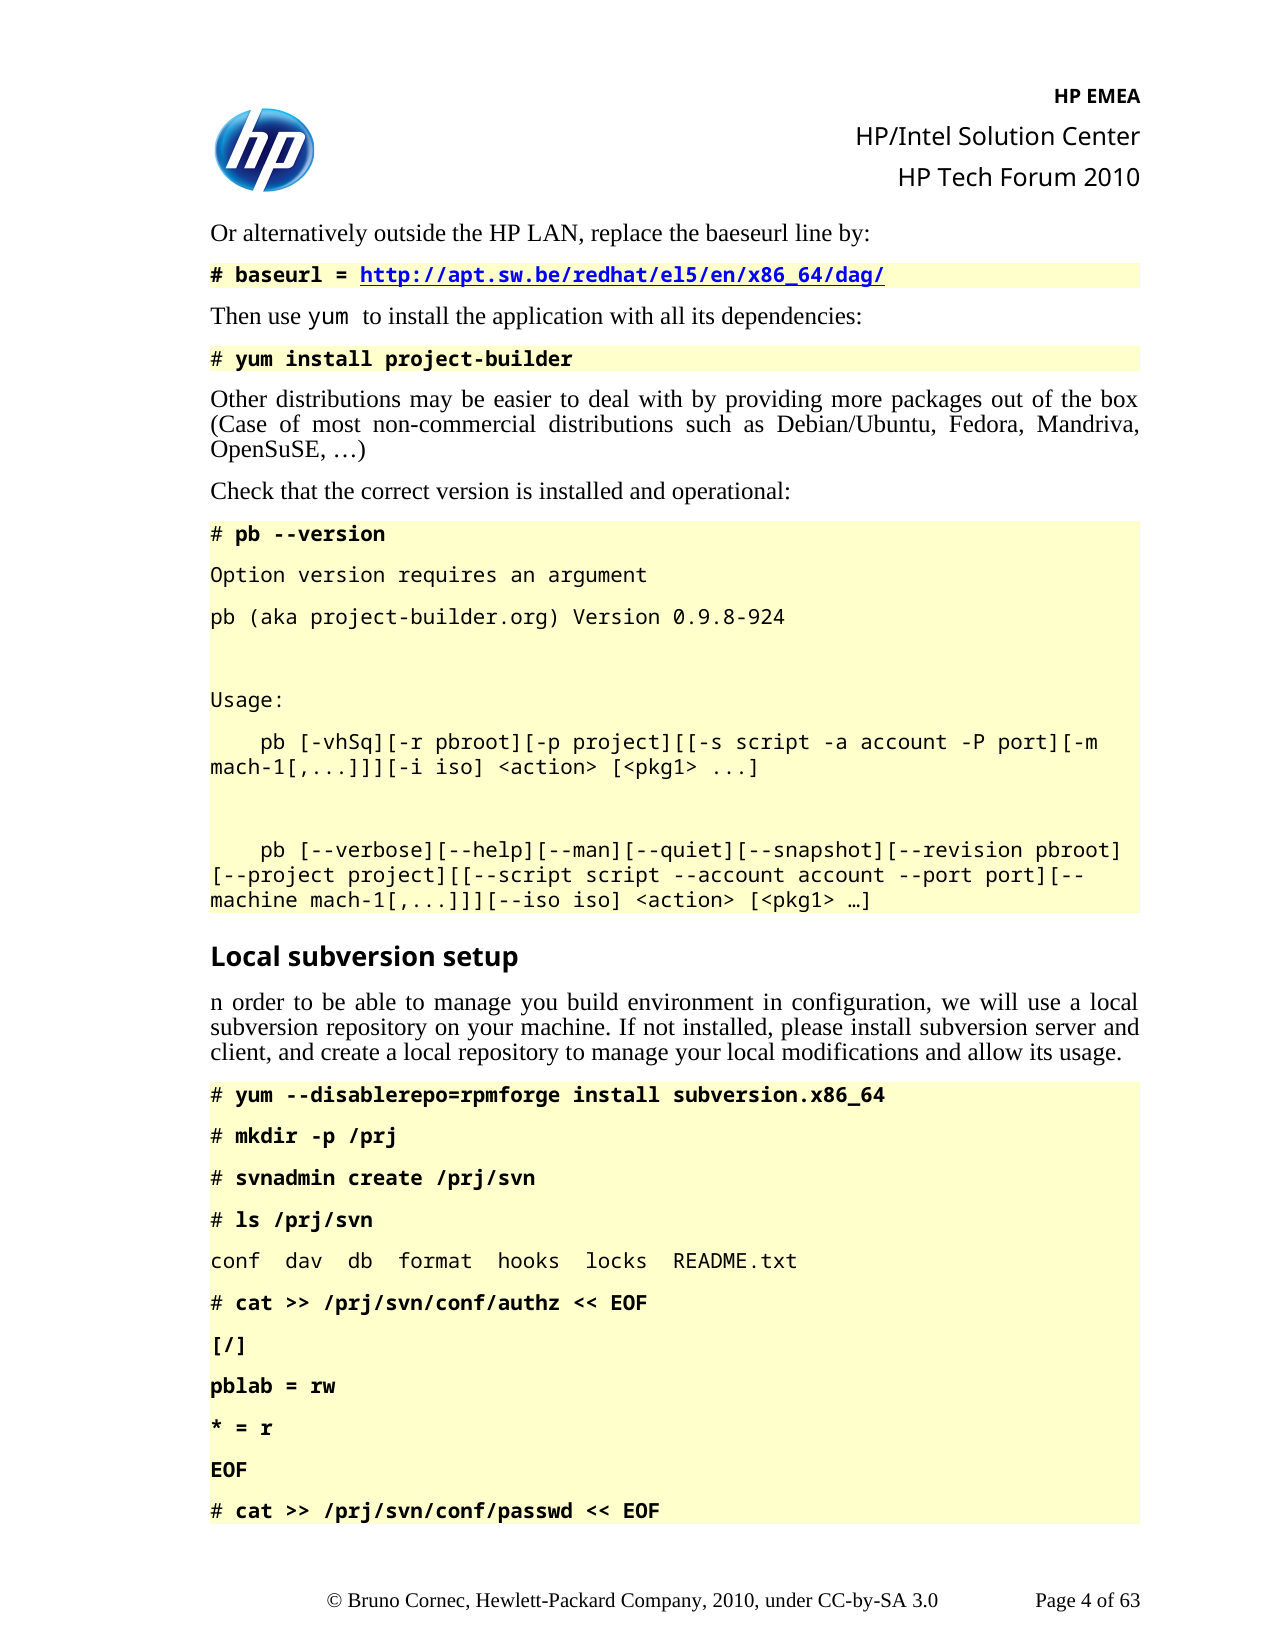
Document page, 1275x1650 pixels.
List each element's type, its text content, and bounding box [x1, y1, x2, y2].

text Local subversion setup [210, 938, 1119, 974]
text * = r [210, 1415, 1140, 1440]
text Option version requires an argument [210, 563, 1140, 588]
text # ls /prj/svn [210, 1207, 1140, 1232]
text Or alternatively outside the HP LAN, replace the baeseurl line by: [210, 221, 1140, 246]
text pb (aka project-builder.org) Version 0.9.8-924 [210, 604, 1140, 629]
text # mkdir -p /prj [210, 1124, 1140, 1149]
text # pb --version [210, 521, 1140, 546]
text EOF [210, 1457, 1140, 1482]
text # baseurl = http://apt.sw.be/redhat/el5/en/x86_64/dag/ [210, 263, 1140, 288]
text Usage: [210, 688, 1140, 713]
text Other distributions may be easier to deal with by providing more packages out of the box (Case of most non-commercial distributions such as Debian/Ubuntu, Fedora, Mandriva, OpenSuSE, …) [210, 388, 1140, 463]
text conf dav db format hooks locks README.txt [210, 1249, 1140, 1274]
text # svnadmin create /prj/svn [210, 1165, 1140, 1190]
picture [214, 108, 315, 192]
text # yum install project-builder [210, 346, 1140, 371]
text pblab = rw [210, 1374, 1140, 1399]
text # cat >> /prj/svn/conf/passwd << EOF [210, 1499, 1140, 1524]
text n order to be able to manage you build environment in configuration, we will use a local subversion repository on your machine. If not installed, please install subversion server and client, and create a local repository to manage your local modifications and allow its usage. [210, 990, 1140, 1065]
text [/] [210, 1332, 1140, 1357]
text Then use yum to install the application with all its dependencies: [210, 304, 1140, 329]
text # yum --disablerepo=rpmforge install subversion.x86_64 [210, 1082, 1140, 1107]
text # cat >> /prj/svn/conf/authz << EOF [210, 1290, 1140, 1315]
text pb [-vhSq][-r pbroot][-p project][[-s script -a account -P port][-m mach-1[,...]]][-i iso] <action> [<pkg1> ...] [210, 729, 1140, 779]
text pb [--verbose][--help][--man][--quiet][--snapshot][--revision pbroot][--project project][[--script script --account account --port port][--machine mach-1[,...]]][--iso iso] <action> [<pkg1> …] [210, 838, 1140, 913]
text Check that the correct version is installed and operational: [210, 479, 1140, 504]
